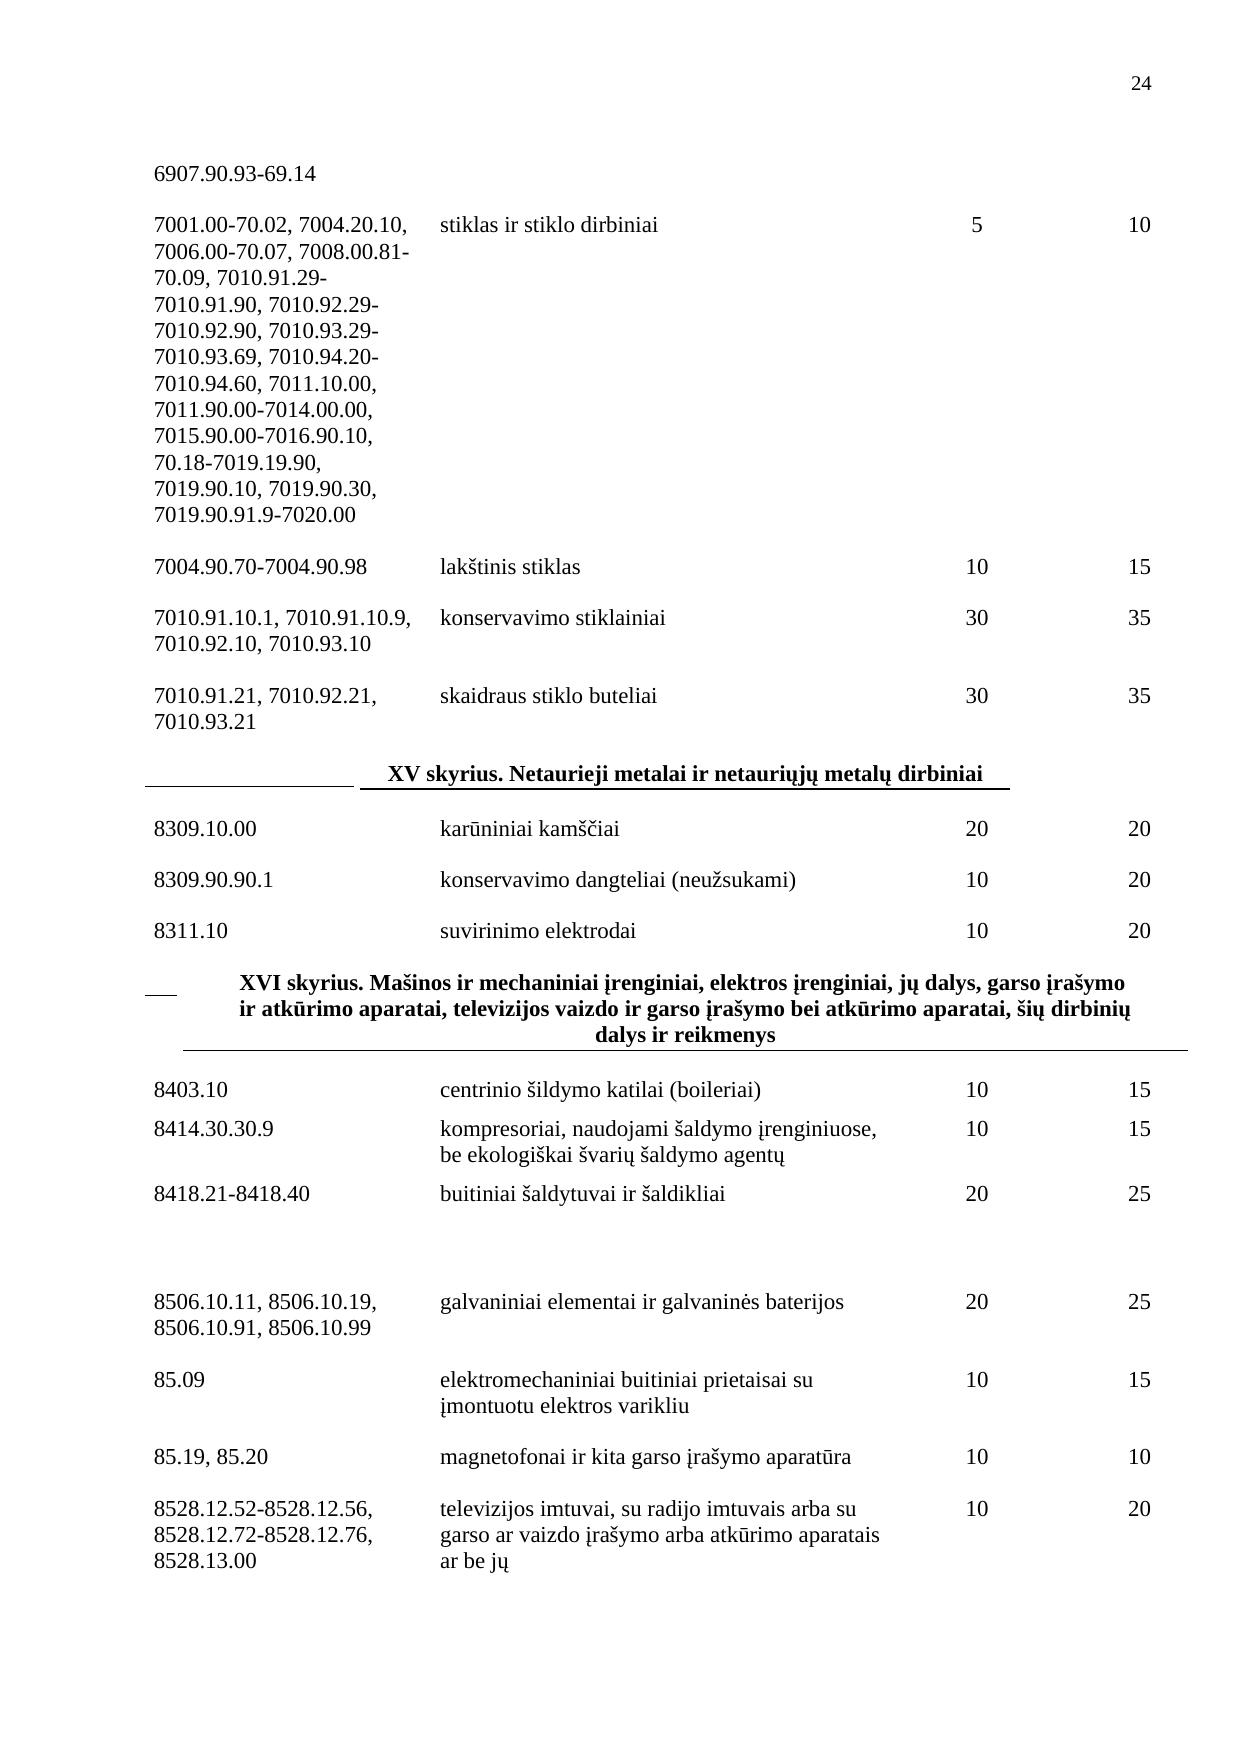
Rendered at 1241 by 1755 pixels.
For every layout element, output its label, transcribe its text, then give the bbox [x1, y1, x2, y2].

table_cell [1062, 1219, 1217, 1276]
table_cell 15 [1062, 1353, 1217, 1431]
table_cell 10 [892, 1482, 1062, 1586]
table_cell 10 [892, 854, 1062, 905]
table_cell 20 [1062, 1482, 1217, 1586]
table_cell 8418.21-8418.40 [148, 1168, 434, 1219]
table_cell 20 [1062, 905, 1217, 956]
table_cell 8309.90.90.1 [148, 854, 434, 905]
table_cell XVI skyrius. Mašinos ir mechaniniai įrenginiai, elektros įrenginiai, jų dalys, garso įrašymo ir atkūrimo aparatai, televizijos vaizdo ir garso įrašymo bei atkūrimo aparatai, šių dirbinių dalys ir reikmenys [148, 956, 1217, 1064]
table_cell 35 [1062, 592, 1217, 669]
table_cell [892, 148, 1062, 199]
table_cell 20 [892, 1276, 1062, 1353]
table_cell elektromechaniniai buitiniai prietaisai su įmontuotu elektros varikliu [434, 1353, 892, 1431]
table_cell 7001.00-70.02, 7004.20.10, 7006.00-70.07, 7008.00.81-70.09, 7010.91.29-7010.91.90, 7010.92.29-7010.92.90, 7010.93.29-7010.93.69, 7010.94.20-7010.94.60, 7011.10.00, 7011.90.00-7014.00.00, 7015.90.00-7016.90.10, 70.18-7019.19.90, 7019.90.10, 7019.90.30, 7019.90.91.9-7020.00 [148, 199, 434, 540]
table_cell 10 [892, 1353, 1062, 1431]
table_cell [892, 1219, 1062, 1276]
table_cell suvirinimo elektrodai [434, 905, 892, 956]
table_cell 10 [892, 905, 1062, 956]
table_cell 25 [1062, 1276, 1217, 1353]
table_cell stiklas ir stiklo dirbiniai [434, 199, 892, 540]
table_cell [148, 1219, 434, 1276]
table_cell 30 [892, 592, 1062, 669]
table_cell 85.09 [148, 1353, 434, 1431]
table_cell 15 [1062, 540, 1217, 592]
table_cell 20 [1062, 802, 1217, 853]
table_cell [434, 148, 892, 199]
table_cell galvaniniai elementai ir galvaninės baterijos [434, 1276, 892, 1353]
table_cell skaidraus stiklo buteliai [434, 669, 892, 747]
table_cell 20 [892, 802, 1062, 853]
table_cell konservavimo dangteliai (neužsukami) [434, 854, 892, 905]
table_cell 6907.90.93-69.14 [148, 148, 434, 199]
table_cell 8528.12.52-8528.12.56, 8528.12.72-8528.12.76, 8528.13.00 [148, 1482, 434, 1586]
table_cell 8309.10.00 [148, 802, 434, 853]
table_cell magnetofonai ir kita garso įrašymo aparatūra [434, 1431, 892, 1482]
table_cell centrinio šildymo katilai (boileriai) [434, 1064, 892, 1115]
table_cell karūniniai kamščiai [434, 802, 892, 853]
table_cell konservavimo stiklainiai [434, 592, 892, 669]
table_cell 85.19, 85.20 [148, 1431, 434, 1482]
table_cell 7010.91.10.1, 7010.91.10.9, 7010.92.10, 7010.93.10 [148, 592, 434, 669]
table_cell 10 [1062, 199, 1217, 540]
table_cell 20 [1062, 854, 1217, 905]
table_cell 8403.10 [148, 1064, 434, 1115]
table_cell 7004.90.70-7004.90.98 [148, 540, 434, 592]
table_cell 7010.91.21, 7010.92.21, 7010.93.21 [148, 669, 434, 747]
table_cell 10 [892, 540, 1062, 592]
table_cell 15 [1062, 1064, 1217, 1115]
table_cell XV skyrius. Netaurieji metalai ir netauriųjų metalų dirbiniai [148, 747, 1217, 802]
table_cell 8311.10 [148, 905, 434, 956]
table_cell 35 [1062, 669, 1217, 747]
table_cell [434, 1219, 892, 1276]
table_cell 10 [892, 1115, 1062, 1168]
table_cell 15 [1062, 1115, 1217, 1168]
table_cell 30 [892, 669, 1062, 747]
table_cell 5 [892, 199, 1062, 540]
table_cell buitiniai šaldytuvai ir šaldikliai [434, 1168, 892, 1219]
table_cell 8506.10.11, 8506.10.19, 8506.10.91, 8506.10.99 [148, 1276, 434, 1353]
table_cell 10 [892, 1064, 1062, 1115]
table_cell 10 [892, 1431, 1062, 1482]
table_cell kompresoriai, naudojami šaldymo įrenginiuose, be ekologiškai švarių šaldymo agentų [434, 1115, 892, 1168]
table_cell 20 [892, 1168, 1062, 1219]
table_cell 10 [1062, 1431, 1217, 1482]
table_cell [1062, 148, 1217, 199]
table_cell 25 [1062, 1168, 1217, 1219]
table_cell lakštinis stiklas [434, 540, 892, 592]
table_cell televizijos imtuvai, su radijo imtuvais arba su garso ar vaizdo įrašymo arba atkūrimo aparatais ar be jų [434, 1482, 892, 1586]
table_cell 8414.30.30.9 [148, 1115, 434, 1168]
